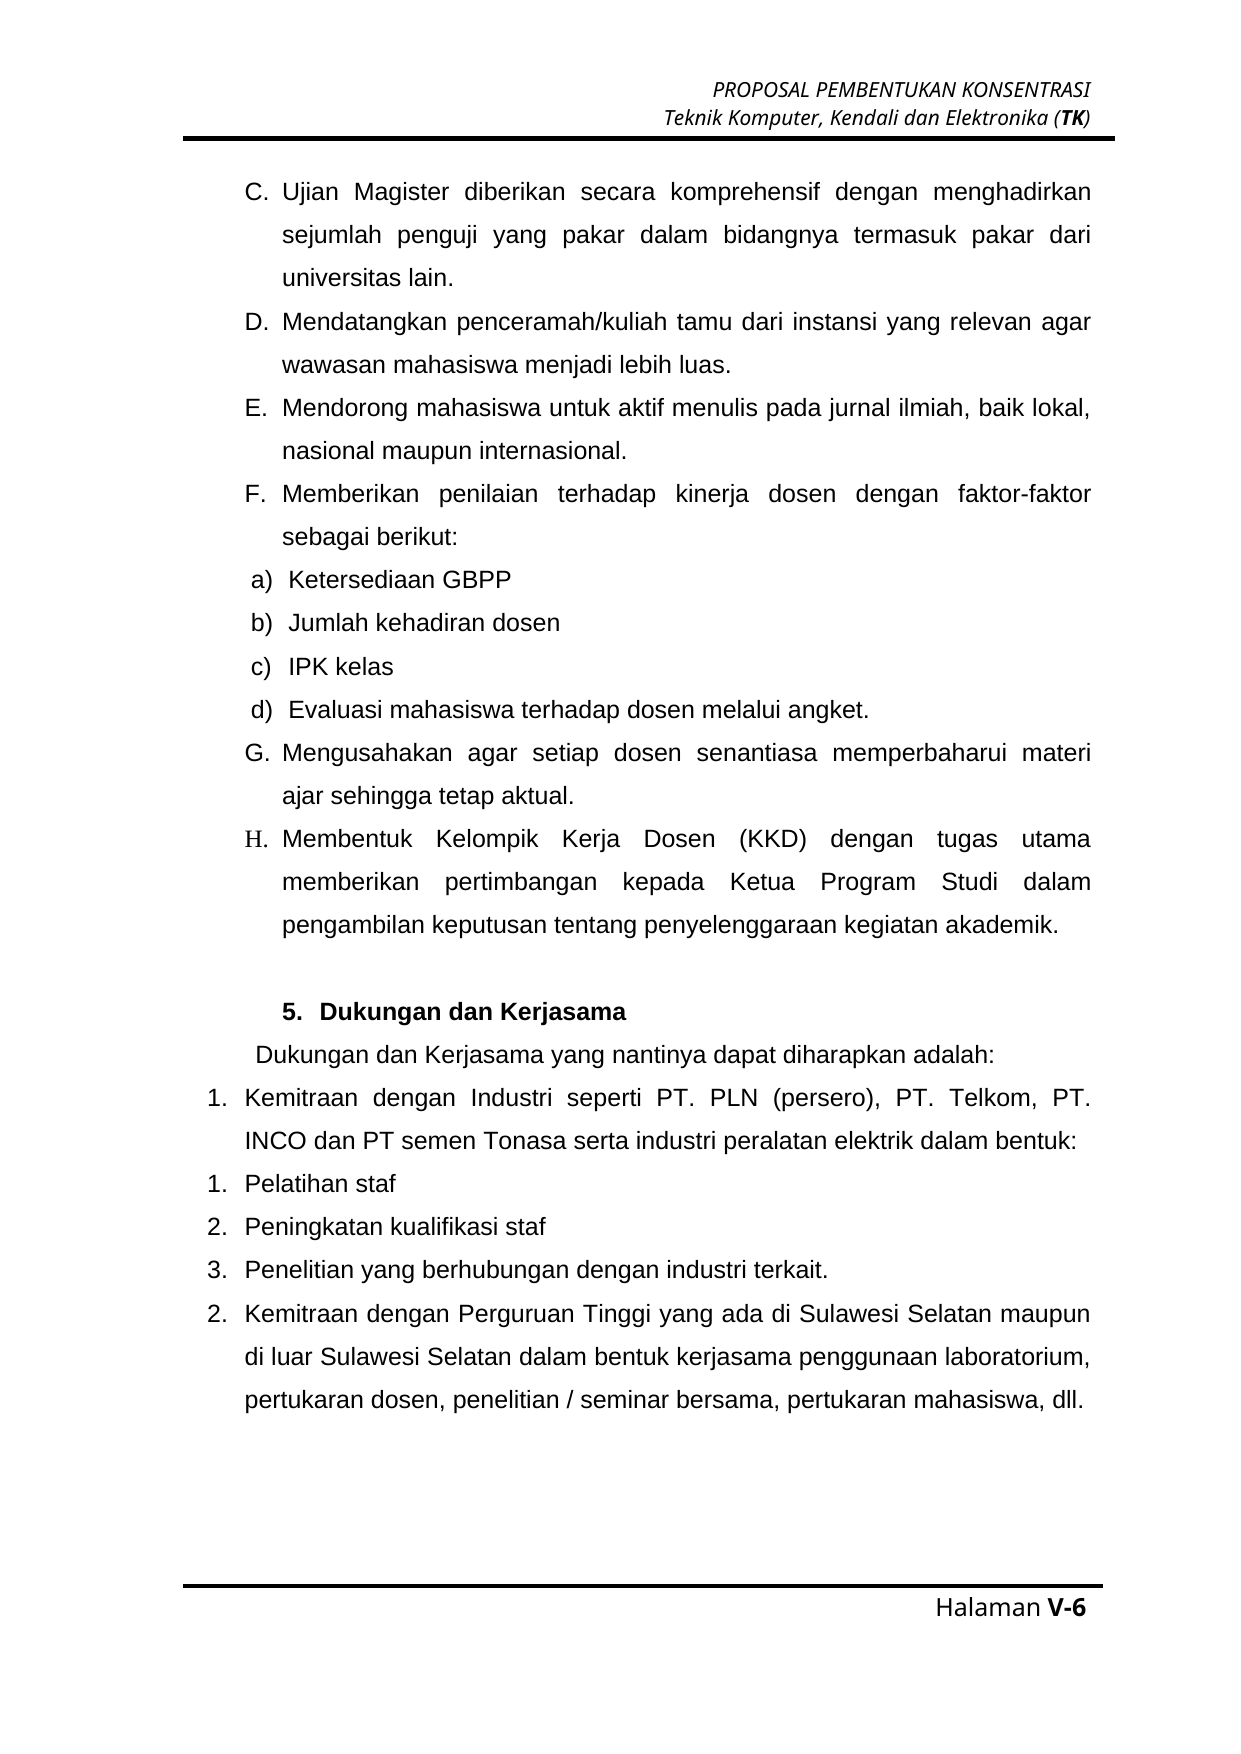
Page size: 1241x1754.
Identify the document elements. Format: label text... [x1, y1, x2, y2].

list Pelatihan staf [207, 1169, 1092, 1198]
list Ketersediaan GBPP [251, 565, 1092, 594]
list Mengusahakan agar setiap dosen senantiasa memperbaharui materi ajar sehingga tetap aktual. [244, 738, 1092, 810]
list Evaluasi mahasiswa terhadap dosen melalui angket. [251, 695, 1092, 723]
list Memberikan penilaian terhadap kinerja dosen dengan faktor-faktor sebagai berikut: [244, 479, 1092, 551]
list Jumlah kehadiran dosen [251, 608, 1092, 637]
list Penelitian yang berhubungan dengan industri terkait. [207, 1255, 1092, 1284]
list Peningkatan kualifikasi staf [207, 1212, 1092, 1241]
list IPK kelas [251, 652, 1092, 680]
list Kemitraan dengan Industri seperti PT. PLN (persero), PT. Telkom, PT. INCO dan PT semen Tonasa serta industri peralatan elektrik dalam bentuk: [207, 1083, 1092, 1155]
list Ujian Magister diberikan secara komprehensif dengan menghadirkan sejumlah penguji yang pakar dalam bidangnya termasuk pakar dari universitas lain. [244, 177, 1092, 292]
list Mendatangkan penceramah/kuliah tamu dari instansi yang relevan agar wawasan mahasiswa menjadi lebih luas. [244, 307, 1092, 378]
text Dukungan dan Kerjasama yang nantinya dapat diharapkan adalah: [207, 1040, 1092, 1068]
list Dukungan dan Kerjasama [282, 997, 1092, 1025]
list Mendorong mahasiswa untuk aktif menulis pada jurnal ilmiah, baik lokal, nasional maupun internasional. [244, 393, 1092, 465]
list Kemitraan dengan Perguruan Tinggi yang ada di Sulawesi Selatan maupun di luar Sulawesi Selatan dalam bentuk kerjasama penggunaan laboratorium, pertukaran dosen, penelitian / seminar bersama, pertukaran mahasiswa, dll. [207, 1298, 1092, 1413]
list Membentuk Kelompik Kerja Dosen (KKD) dengan tugas utama memberikan pertimbangan kepada Ketua Program Studi dalam pengambilan keputusan tentang penyelenggaraan kegiatan akademik. [244, 824, 1092, 939]
